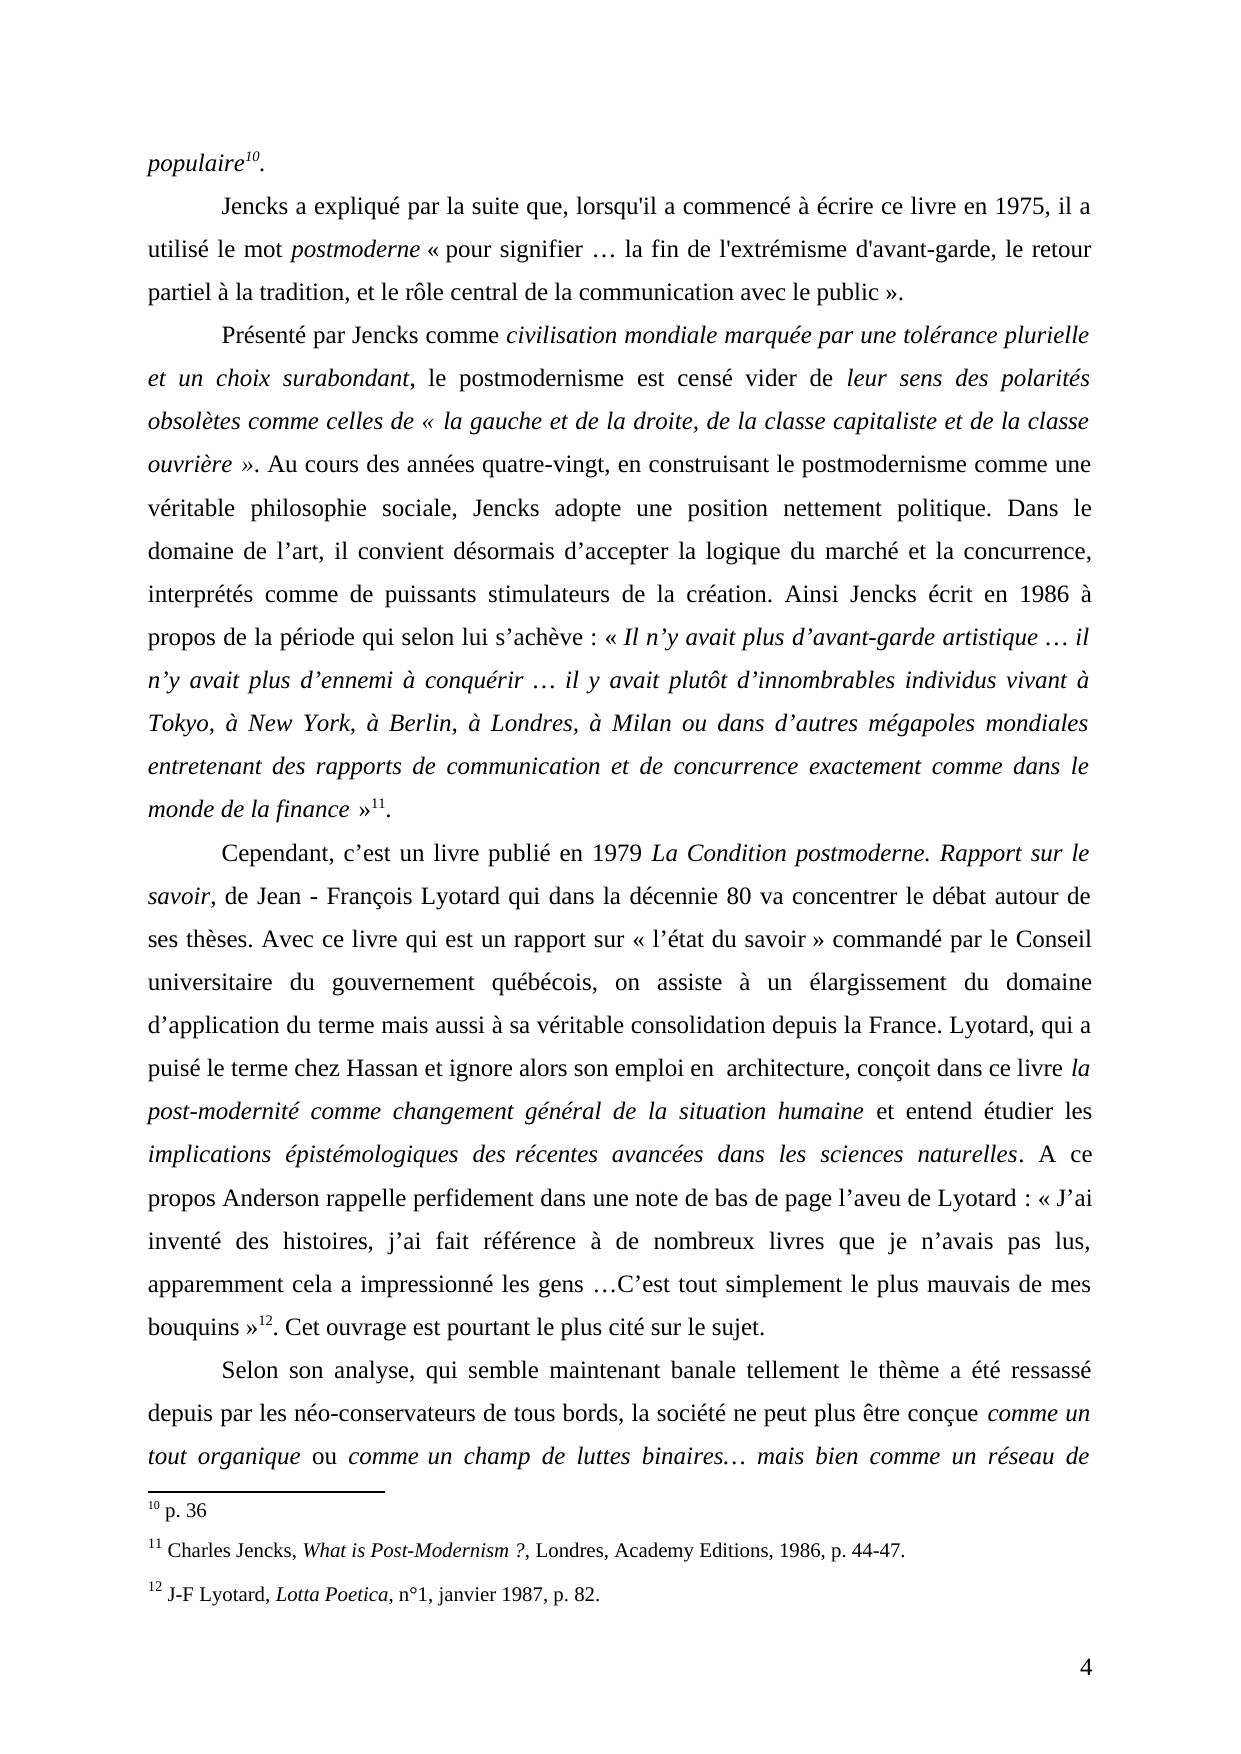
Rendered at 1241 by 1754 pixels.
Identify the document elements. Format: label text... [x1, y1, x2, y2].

text Présenté par Jencks comme civilisation mondiale marquée par une tolérance plurielle et un choix surabondant, le postmodernisme est censé vider de leur sens des polarités obsolètes comme celles de « la gauche et de la droite, de la classe capitaliste et de la classe ouvrière ». Au cours des années quatre-vingt, en construisant le postmodernisme comme une véritable philosophie sociale, Jencks adopte une position nettement politique. Dans le domaine de l’art, il convient désormais d’accepter la logique du marché et la concurrence, interprétés comme de puissants stimulateurs de la création. Ainsi Jencks écrit en 1986 à propos de la période qui selon lui s’achève : « Il n’y avait plus d’avant-garde artistique … il n’y avait plus d’ennemi à conquérir … il y avait plutôt d’innombrables individus vivant à Tokyo, à New York, à Berlin, à Londres, à Milan ou dans d’autres mégapoles mondiales entretenant des rapports de communication et de concurrence exactement comme dans le monde de la finance ». [148, 320, 1093, 823]
text Selon son analyse, qui semble maintenant banale tellement le thème a été ressassé depuis par les néo-conservateurs de tous bords, la société ne peut plus être conçue comme un tout organique ou comme un champ de luttes binaires… mais bien comme un réseau de [148, 1355, 1093, 1470]
text Cependant, c’est un livre publié en 1979 La Condition postmoderne. Rapport sur le savoir, de Jean - François Lyotard qui dans la décennie 80 va concentrer le débat autour de ses thèses. Avec ce livre qui est un rapport sur « l’état du savoir » commandé par le Conseil universitaire du gouvernement québécois, on assiste à un élargissement du domaine d’application du terme mais aussi à sa véritable consolidation depuis la France. Lyotard, qui a puisé le terme chez Hassan et ignore alors son emploi en architecture, conçoit dans ce livre la post-modernité comme changement général de la situation humaine et entend étudier les implications épistémologiques des récentes avancées dans les sciences naturelles. A ce propos Anderson rappelle perfidement dans une note de bas de page l’aveu de Lyotard : « J’ai inventé des histoires, j’ai fait référence à de nombreux livres que je n’avais pas lus, apparemment cela a impressionné les gens …C’est tout simplement le plus mauvais de mes bouquins ». Cet ouvrage est pourtant le plus cité sur le sujet. [148, 838, 1093, 1341]
text Charles Jencks, What is Post-Modernism ?, Londres, Academy Editions, 1986, p. 44-47. [148, 1534, 1093, 1563]
text p. 36 [148, 1498, 1093, 1522]
text C’est le critique d’art Charles Jencks qui, à partir de 1977 avec son livre Le Langage de l’architecture postmoderne puis ses conférences, va contribuer à l’élaboration théorique du « postmodernisme ». Dès lors, il s’agit de promouvoir une architecture mélangeant syntaxe moderne et syntaxe historiciste, et s’adressant à la fois au goût des élites et à la sensibilité populaire. [148, 148, 1093, 176]
text Jencks a expliqué par la suite que, lorsqu'il a commencé à écrire ce livre en 1975, il a utilisé le mot postmoderne « pour signifier … la fin de l'extrémisme d'avant-garde, le retour partiel à la tradition, et le rôle central de la communication avec le public ». [148, 191, 1093, 306]
text J-F Lyotard, Lotta Poetica, n°1, janvier 1987, p. 82. [148, 1578, 1093, 1606]
